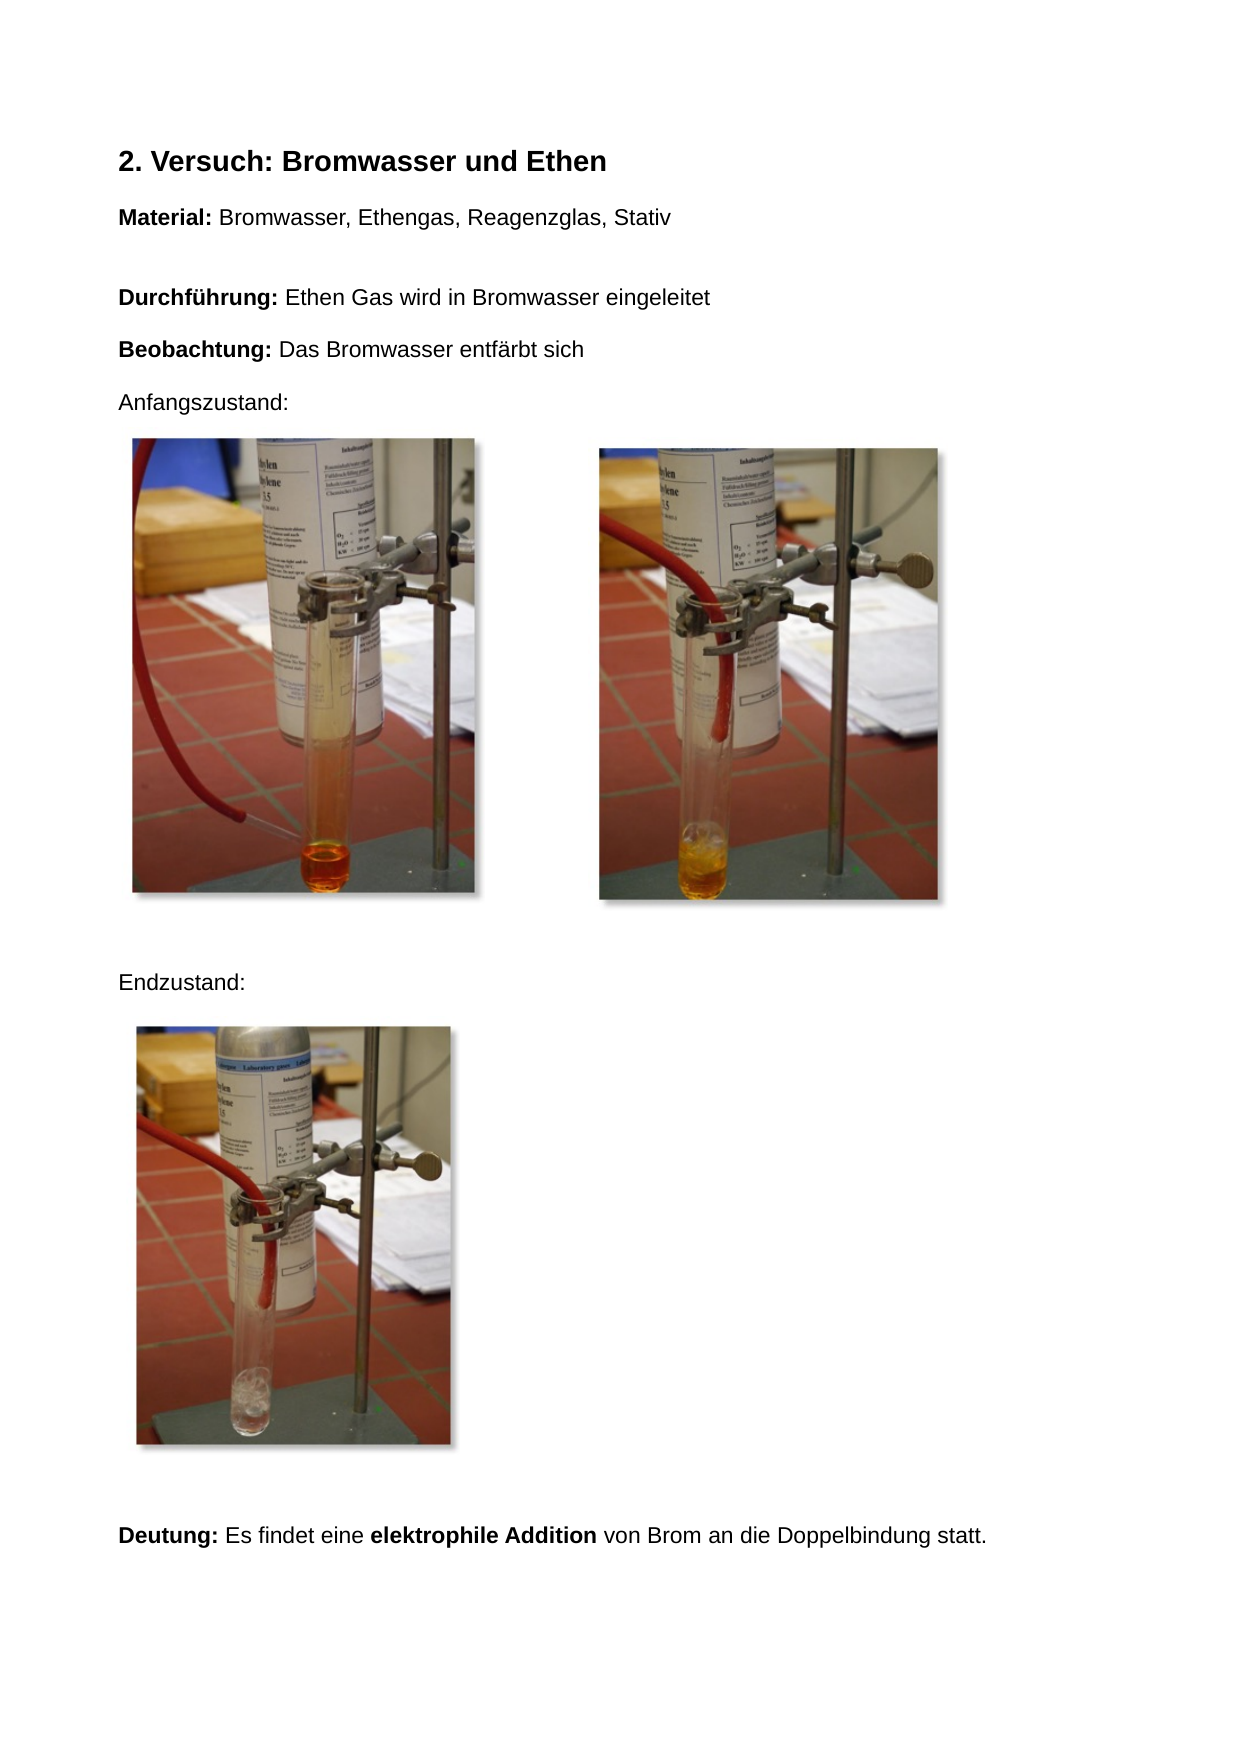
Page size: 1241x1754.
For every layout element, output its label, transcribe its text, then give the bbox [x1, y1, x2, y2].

picture [121, 427, 485, 904]
text Material: Bromwasser, Ethengas, Reagenzglas, Stativ [118, 204, 1122, 231]
picture [588, 437, 949, 911]
text Anfangszustand: [118, 389, 1122, 415]
text Durchführung: Ethen Gas wird in Bromwasser eingeleitet [118, 283, 1122, 310]
text 2. Versuch: Bromwasser und Ethen [118, 144, 1122, 178]
text Deutung: Es findet eine elektrophile Addition von Brom an die Doppelbindung statt. [118, 1522, 1122, 1548]
text Beobachtung: Das Bromwasser entfärbt sich [118, 336, 1122, 362]
picture [126, 1016, 460, 1455]
text Endzustand: [118, 969, 1122, 995]
